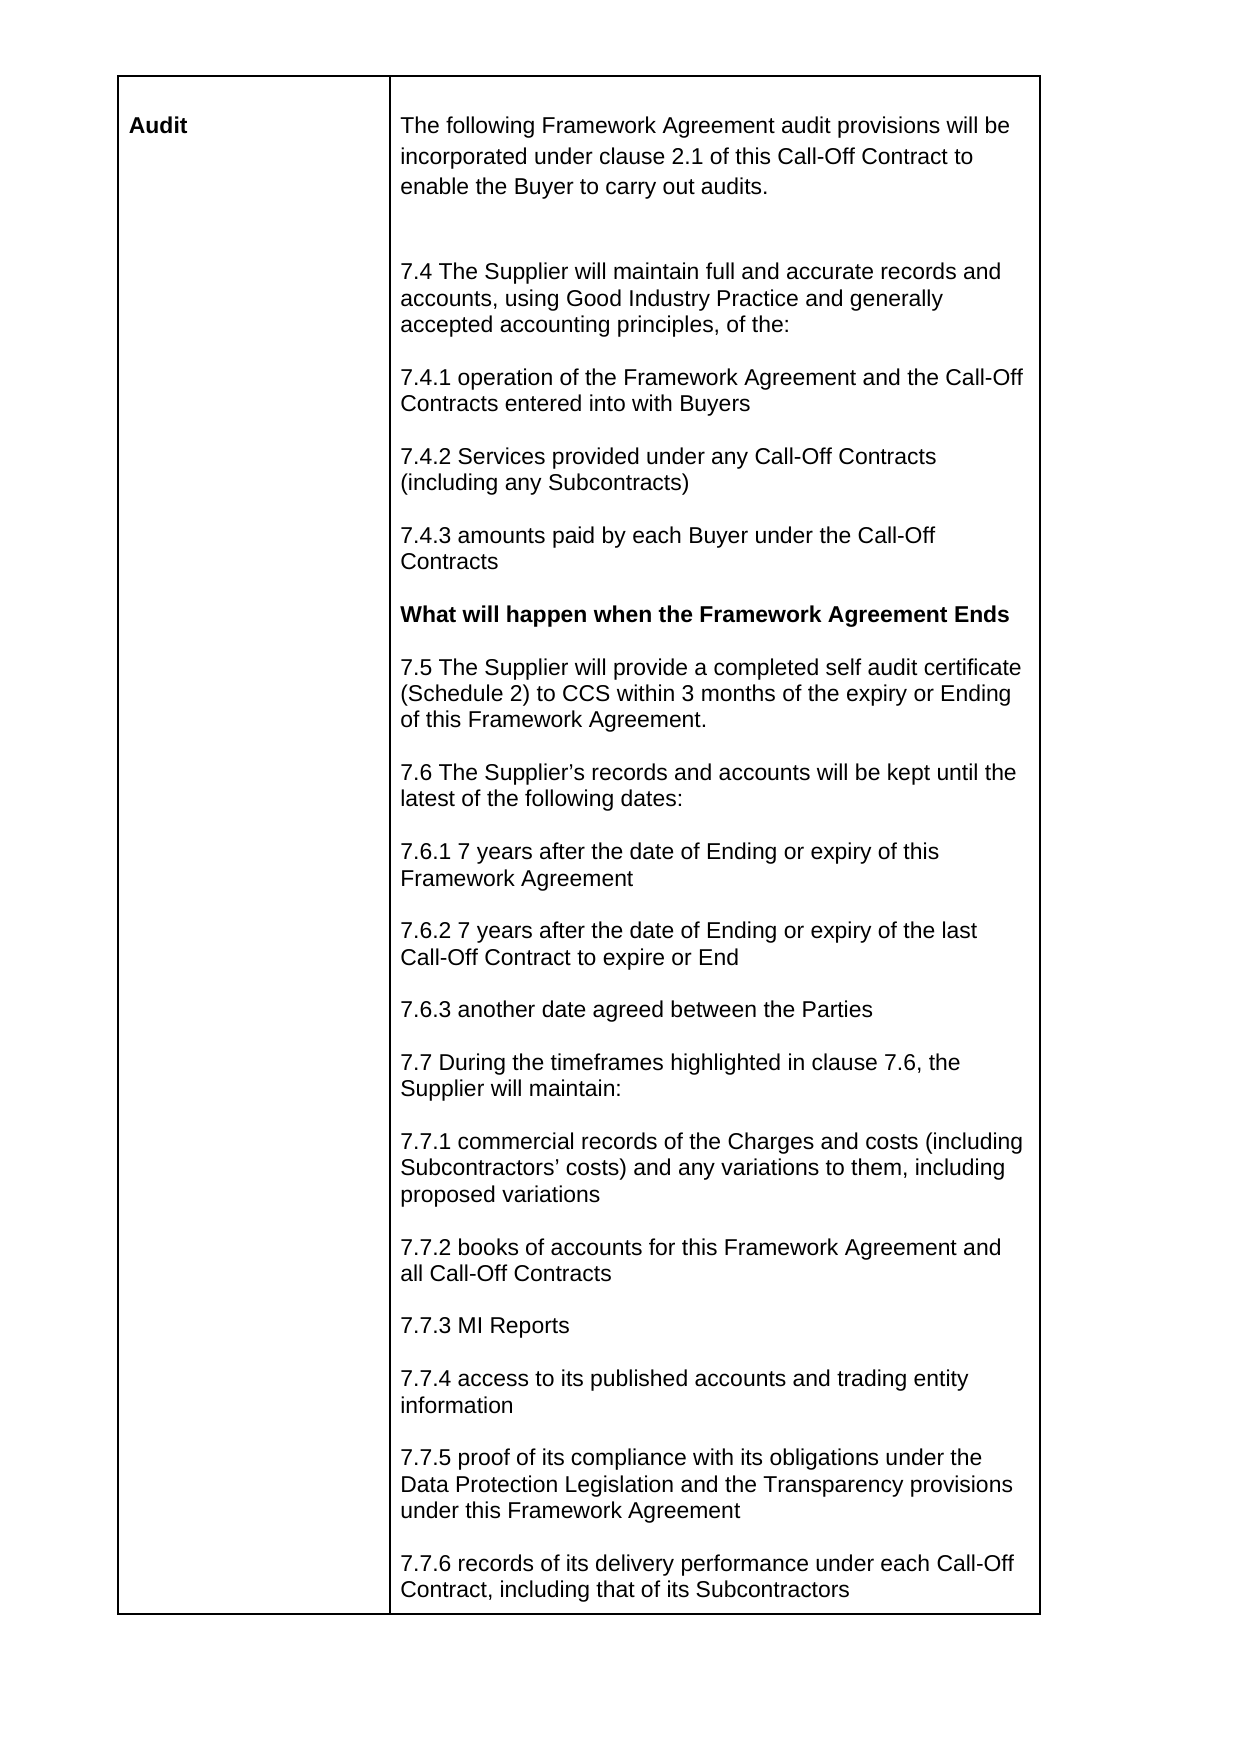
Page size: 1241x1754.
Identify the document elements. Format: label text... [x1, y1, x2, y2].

table_cell The following Framework Agreement audit provisions will be incorporated under clause 2.1 of this Call-Off Contract to enable the Buyer to carry out audits. 7.4 The Supplier will maintain full and accurate records and accounts, using Good Industry Practice and generally accepted accounting principles, of the: 7.4.1 operation of the Framework Agreement and the Call-Off Contracts entered into with Buyers 7.4.2 Services provided under any Call-Off Contracts (including any Subcontracts) 7.4.3 amounts paid by each Buyer under the Call-Off Contracts What will happen when the Framework Agreement Ends 7.5 The Supplier will provide a completed self audit certificate (Schedule 2) to CCS within 3 months of the expiry or Ending of this Framework Agreement. 7.6 The Supplier’s records and accounts will be kept until the latest of the following dates: 7.6.1 7 years after the date of Ending or expiry of this Framework Agreement 7.6.2 7 years after the date of Ending or expiry of the last Call-Off Contract to expire or End 7.6.3 another date agreed between the Parties 7.7 During the timeframes highlighted in clause 7.6, the Supplier will maintain: 7.7.1 commercial records of the Charges and costs (including Subcontractors’ costs) and any variations to them, including proposed variations 7.7.2 books of accounts for this Framework Agreement and all Call-Off Contracts 7.7.3 MI Reports 7.7.4 access to its published accounts and trading entity information 7.7.5 proof of its compliance with its obligations under the Data Protection Legislation and the Transparency provisions under this Framework Agreement 7.7.6 records of its delivery performance under each Call-Off Contract, including that of its Subcontractors [391, 77, 1039, 1613]
table_cell [1041, 75, 1045, 1613]
table_cell Audit [119, 77, 389, 1613]
